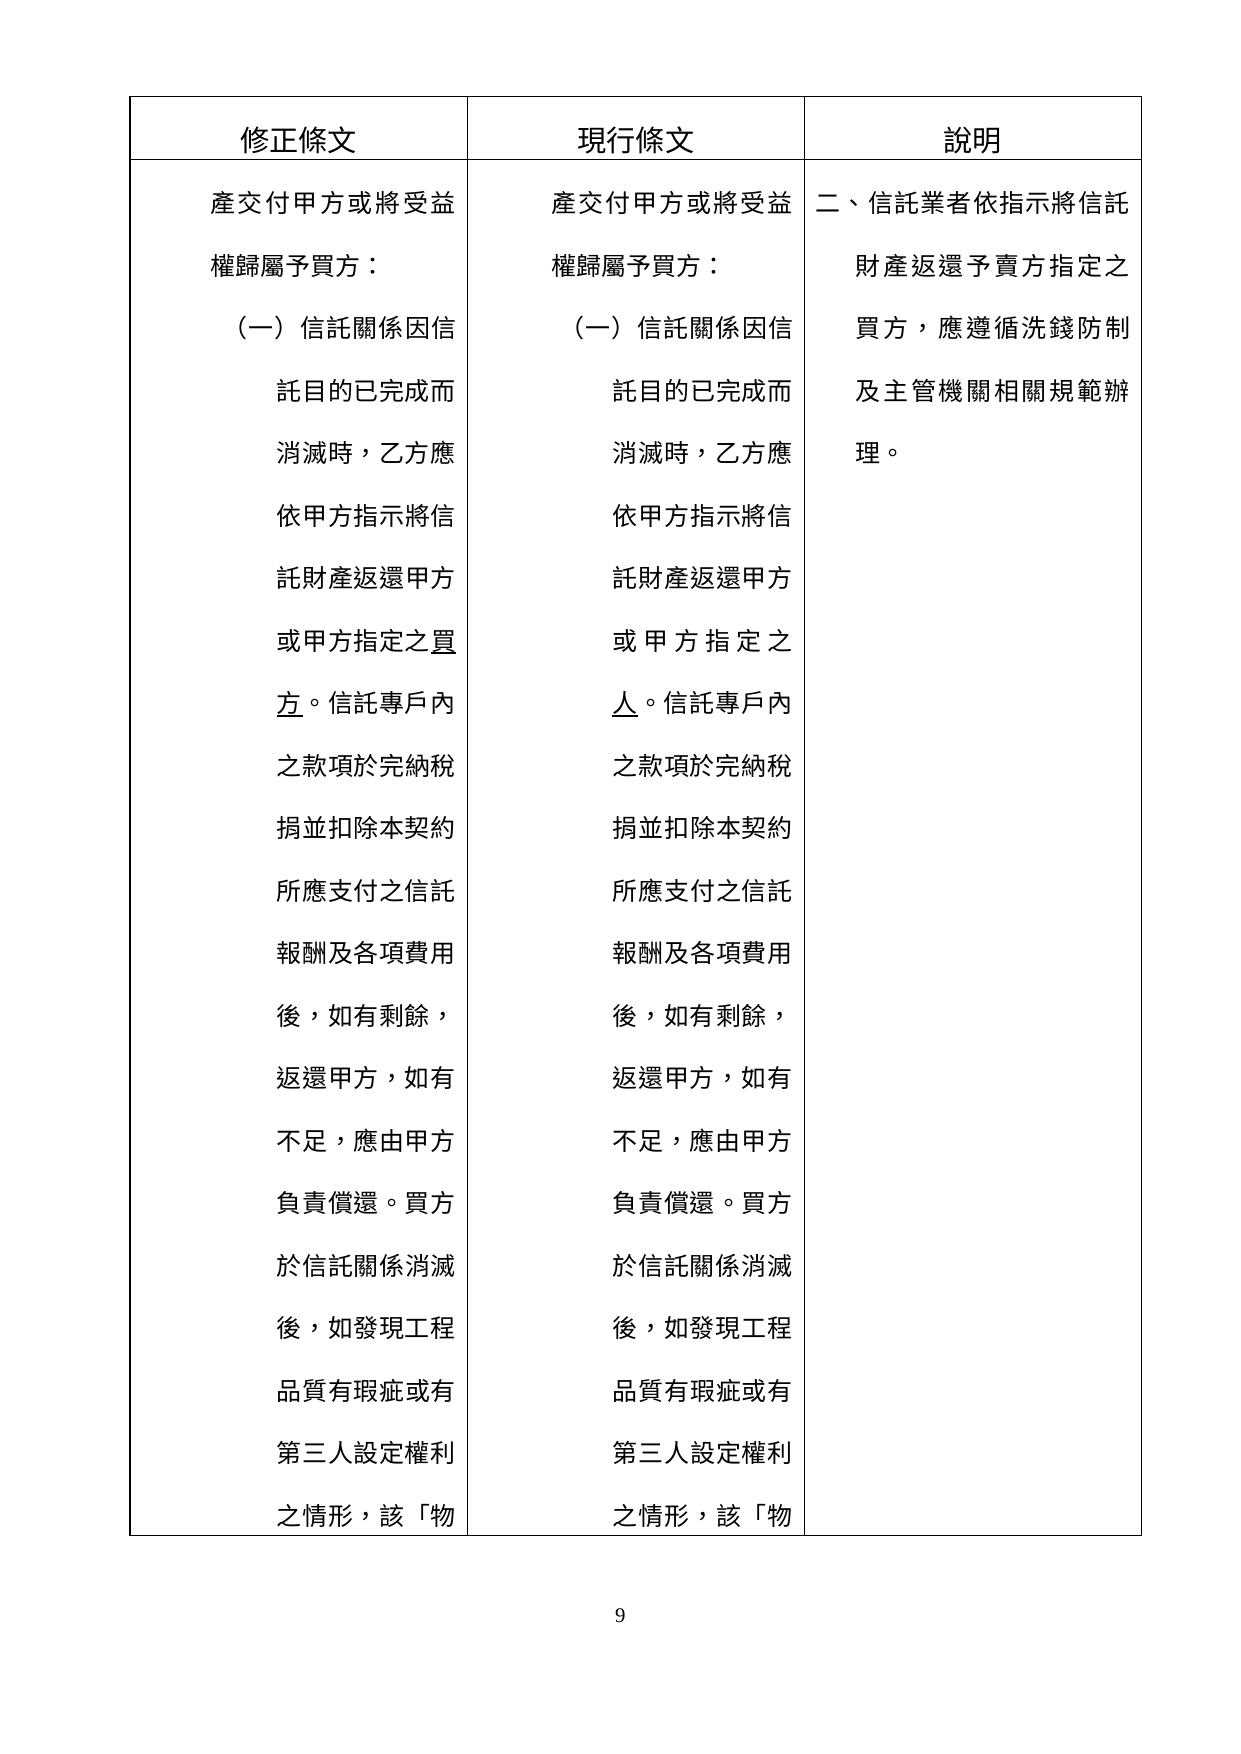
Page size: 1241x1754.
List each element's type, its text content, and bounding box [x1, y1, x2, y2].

table_header 說明 [805, 97, 1141, 159]
table_header 現行條文 [468, 97, 804, 159]
table_header 修正條文 [131, 97, 467, 159]
table_cell 二、信託業者依指示將信託財產返還予賣方指定之買方，應遵循洗錢防制及主管機關相關規範辦理。 [805, 160, 1141, 1535]
table_cell 產交付甲方或將受益權歸屬予買方： （一）信託關係因信託目的已完成而消滅時，乙方應依甲方指示將信託財產返還甲方或甲方指定之買方。信託專戶內之款項於完納稅捐並扣除本契約所應支付之信託報酬及各項費用後，如有剩餘，返還甲方，如有不足，應由甲方負責償還。買方於信託關係消滅後，如發現工程品質有瑕疵或有第三人設定權利之情形，該「物 [131, 160, 467, 1535]
table_cell 產交付甲方或將受益權歸屬予買方： （一）信託關係因信託目的已完成而消滅時，乙方應依甲方指示將信託財產返還甲方或甲方指定之人。信託專戶內之款項於完納稅捐並扣除本契約所應支付之信託報酬及各項費用後，如有剩餘，返還甲方，如有不足，應由甲方負責償還。買方於信託關係消滅後，如發現工程品質有瑕疵或有第三人設定權利之情形，該「物 [468, 160, 804, 1535]
